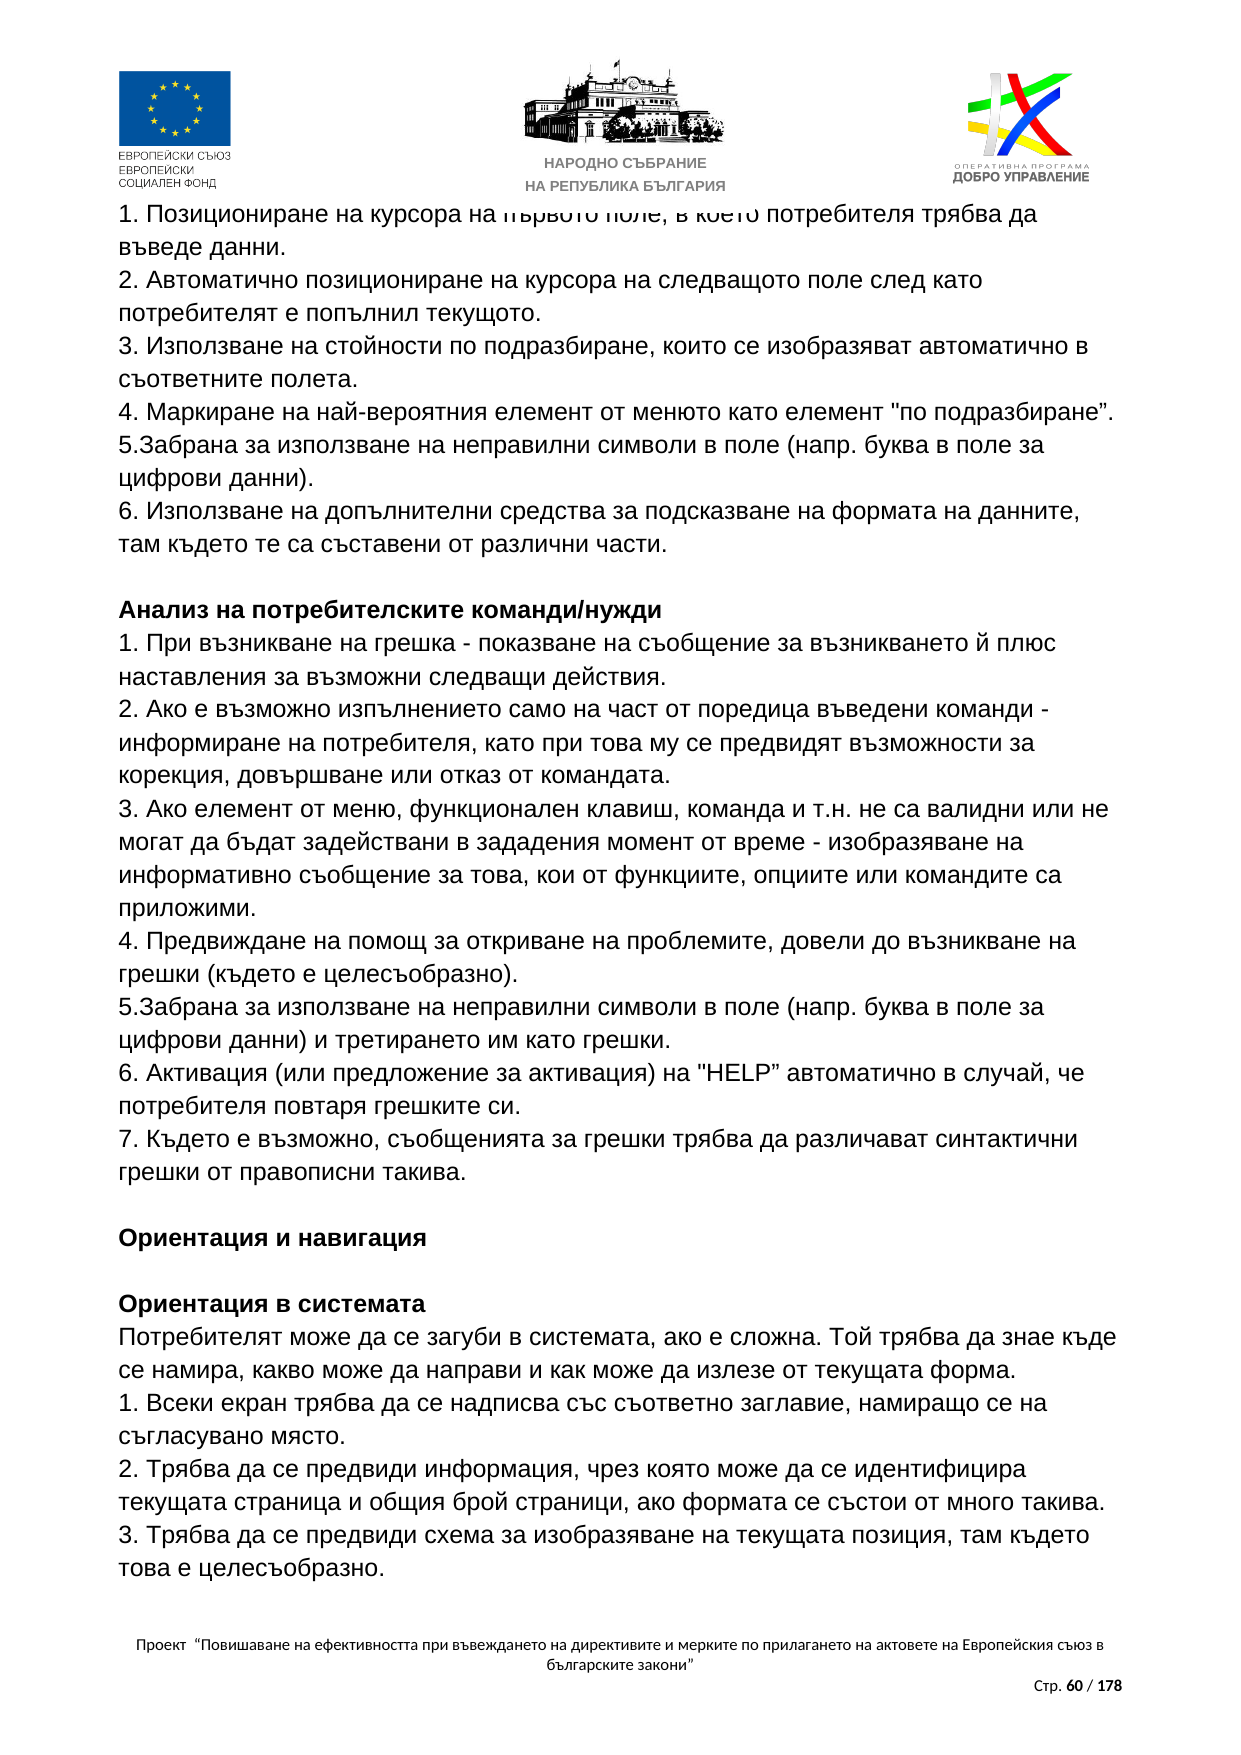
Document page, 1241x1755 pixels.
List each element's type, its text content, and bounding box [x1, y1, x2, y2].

text Анализ на потребителските команди/нужди [118, 595, 1122, 624]
text Ориентация и навигация [118, 1223, 1122, 1252]
text 6. Активация (или предложение за активация) на "HELP” автоматично в случай, че потребителя повтаря грешките си. [118, 1058, 1122, 1119]
text 2. Автоматично позициониране на курсора на следващото поле след като потребителят е попълнил текущото. [118, 265, 1122, 327]
text 3. Ако елемент от меню, функционален клавиш, команда и т.н. не са валидни или не могат да бъдат задействани в зададения момент от време - изобразяване на информативно съобщение за това, кои от функциите, опциите или командите са приложими. [118, 793, 1122, 921]
text 4. Маркиране на най-вероятния елемент от менюто като елемент "по подразбиране”. [118, 397, 1122, 426]
text 3. Използване на стойности по подразбиране, които се изобразяват автоматично в съответните полета. [118, 331, 1122, 393]
text 2. Ако е възможно изпълнението само на част от поредица въведени команди - информиране на потребителя, като при това му се предвидят възможности за корекция, довършване или отказ от командата. [118, 694, 1122, 789]
text Ориентация в системата [118, 1289, 1122, 1318]
text 1. При възникване на грешка - показване на съобщение за възникването й плюс наставления за възможни следващи действия. [118, 628, 1122, 690]
text Потребителят може да се загуби в системата, ако е сложна. Той трябва да знае къде се намира, какво може да направи и как може да излезе от текущата форма. [118, 1322, 1122, 1384]
text 3. Трябва да се предвиди схема за изобразяване на текущата позиция, там където това е целесъобразно. [118, 1520, 1122, 1582]
text 5.Забрана за използване на неправилни символи в поле (напр. буква в поле за цифрови данни). [118, 430, 1122, 492]
text 1. Позициониране на курсора на първото поле, в което потребителя трябва да въведе данни. [118, 199, 1122, 261]
text 2. Трябва да се предвиди информация, чрез която може да се идентифицира текущата страница и общия брой страници, ако формата се състои от много такива. [118, 1454, 1122, 1516]
text 7. Където е възможно, съобщенията за грешки трябва да различават синтактични грешки от правописни такива. [118, 1124, 1122, 1186]
text 1. Всеки екран трябва да се надписва със съответно заглавие, намиращо се на съгласувано място. [118, 1388, 1122, 1450]
text 6. Използване на допълнителни средства за подсказване на формата на данните, там където те са съставени от различни части. [118, 496, 1122, 558]
text 4. Предвиждане на помощ за откриване на проблемите, довели до възникване на грешки (където е целесъобразно). [118, 926, 1122, 987]
text 5.Забрана за използване на неправилни символи в поле (напр. буква в поле за цифрови данни) и третирането им като грешки. [118, 992, 1122, 1053]
